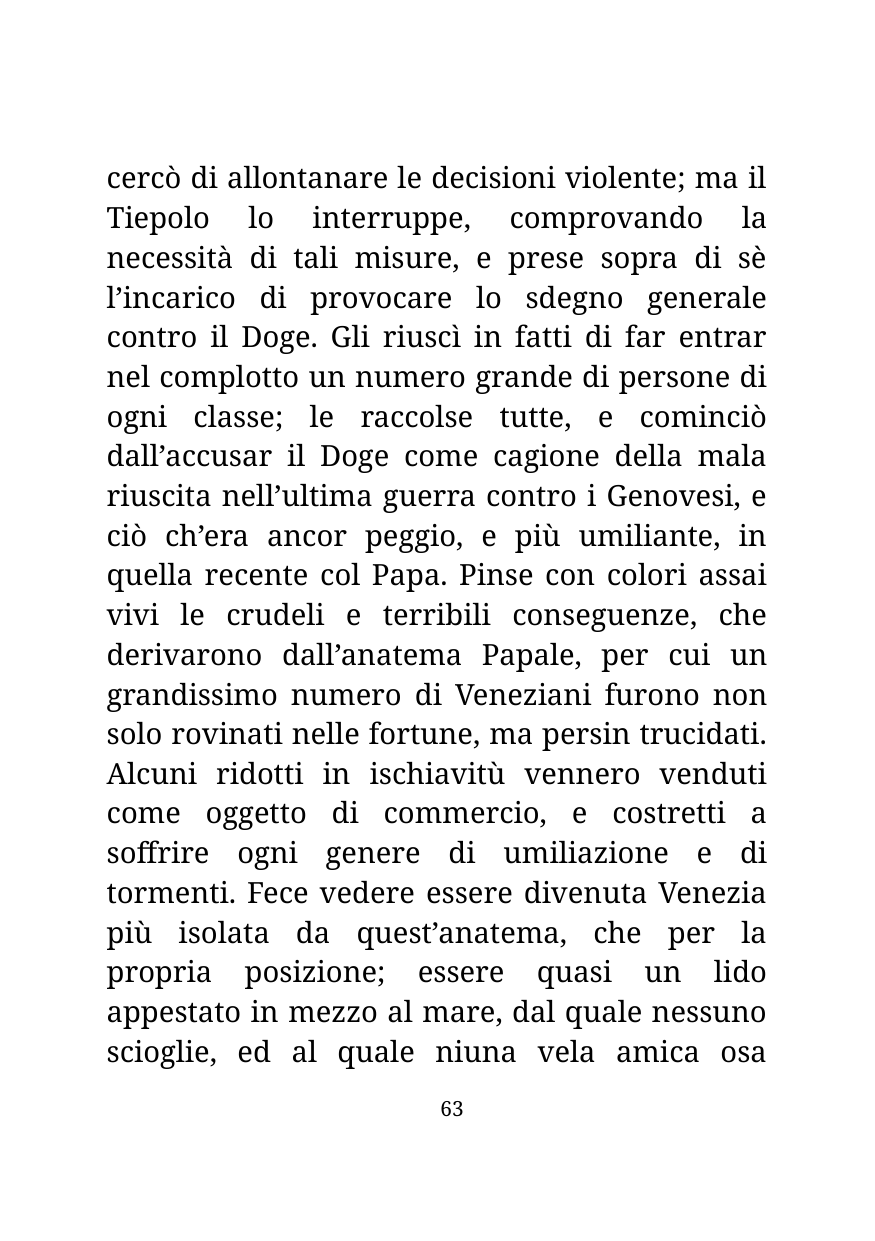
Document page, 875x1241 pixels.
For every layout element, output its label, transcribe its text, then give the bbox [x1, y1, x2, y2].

text cercò di allontanare le decisioni violente; ma il Tiepolo lo interruppe, comprovando la necessità di tali misure, e prese sopra di sè l’incarico di provocare lo sdegno generale contro il Doge. Gli riuscì in fatti di far entrar nel complotto un numero grande di persone di ogni classe; le raccolse tutte, e cominciò dall’accusar il Doge come cagione della mala riuscita nell’ultima guerra contro i Genovesi, e ciò ch’era ancor peggio, e più umiliante, in quella recente col Papa. Pinse con colori assai vivi le crudeli e terribili conseguenze, che derivarono dall’anatema Papale, per cui un grandissimo numero di Veneziani furono non solo rovinati nelle fortune, ma persin trucidati. Alcuni ridotti in ischiavitù vennero venduti come oggetto di commercio, e costretti a soffrire ogni genere di umiliazione e di tormenti. Fece vedere essere divenuta Venezia più isolata da quest’anatema, che per la propria posizione; essere quasi un lido appestato in mezzo al mare, dal quale nessuno scioglie, ed al quale niuna vela amica osa [106, 158, 768, 1071]
